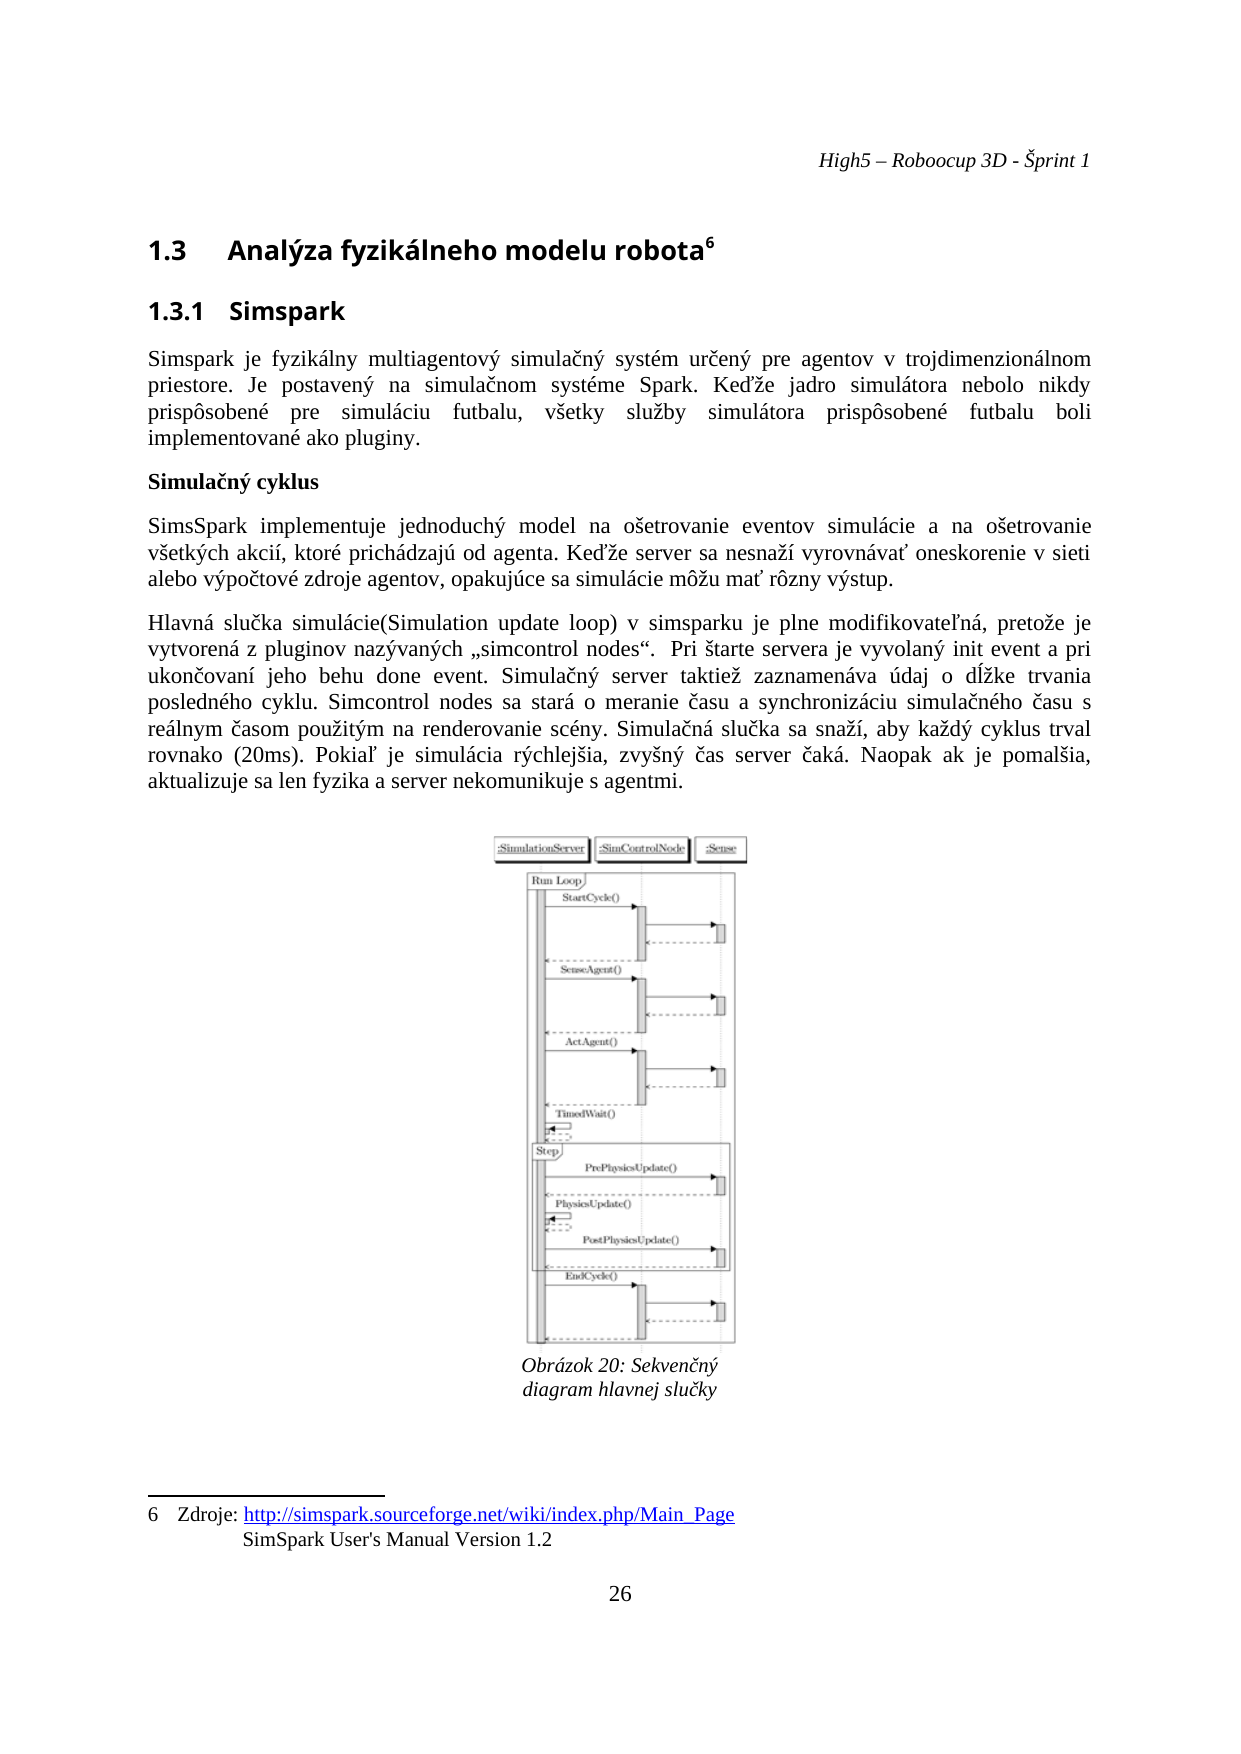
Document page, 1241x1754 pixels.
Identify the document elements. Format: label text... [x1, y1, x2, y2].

text SimSpark User's Manual Version 1.2 [148, 1526, 1093, 1551]
text Simspark je fyzikálny multiagentový simulačný systém určený pre agentov v trojdimenzionálnom priestore. Je postavený na simulačnom systéme Spark. Keďže jadro simulátora nebolo nikdy prispôsobené pre simuláciu futbalu, všetky služby simulátora prispôsobené futbalu boli implementované ako pluginy. [148, 345, 1093, 451]
subtitle Analýza fyzikálneho modelu robota [148, 232, 1093, 268]
text Obrázok 20: Sekvenčný diagram hlavnej slučky [494, 1353, 747, 1401]
text Simulačný cyklus [148, 468, 1093, 495]
text Hlavná slučka simulácie(Simulation update loop) v simsparku je plne modifikovateľná, pretože je vytvorená z pluginov nazývaných „simcontrol nodes“. Pri štarte servera je vyvolaný init event a pri ukončovaní jeho behu done event. Simulačný server taktiež zaznamenáva údaj o dĺžke trvania posledného cyklu. Simcontrol nodes sa stará o meranie času a synchronizáciu simulačného času s reálnym časom použitým na renderovanie scény. Simulačná slučka sa snaží, aby každý cyklus trval rovnako (20ms). Pokiaľ je simulácia rýchlejšia, zvyšný čas server čaká. Naopak ak je pomalšia, aktualizuje sa len fyzika a server nekomunikuje s agentmi. [148, 609, 1093, 794]
text Zdroje: http://simspark.sourceforge.net/wiki/index.php/Main_Page [148, 1502, 1093, 1526]
text SimsSpark implementuje jednoduchý model na ošetrovanie eventov simulácie a na ošetrovanie všetkých akcií, ktoré prichádzajú od agenta. Keďže server sa nesnaží vyrovnávať oneskorenie v sieti alebo výpočtové zdroje agentov, opakujúce sa simulácie môžu mať rôzny výstup. [148, 512, 1093, 591]
subtitle Simspark [148, 293, 1093, 327]
